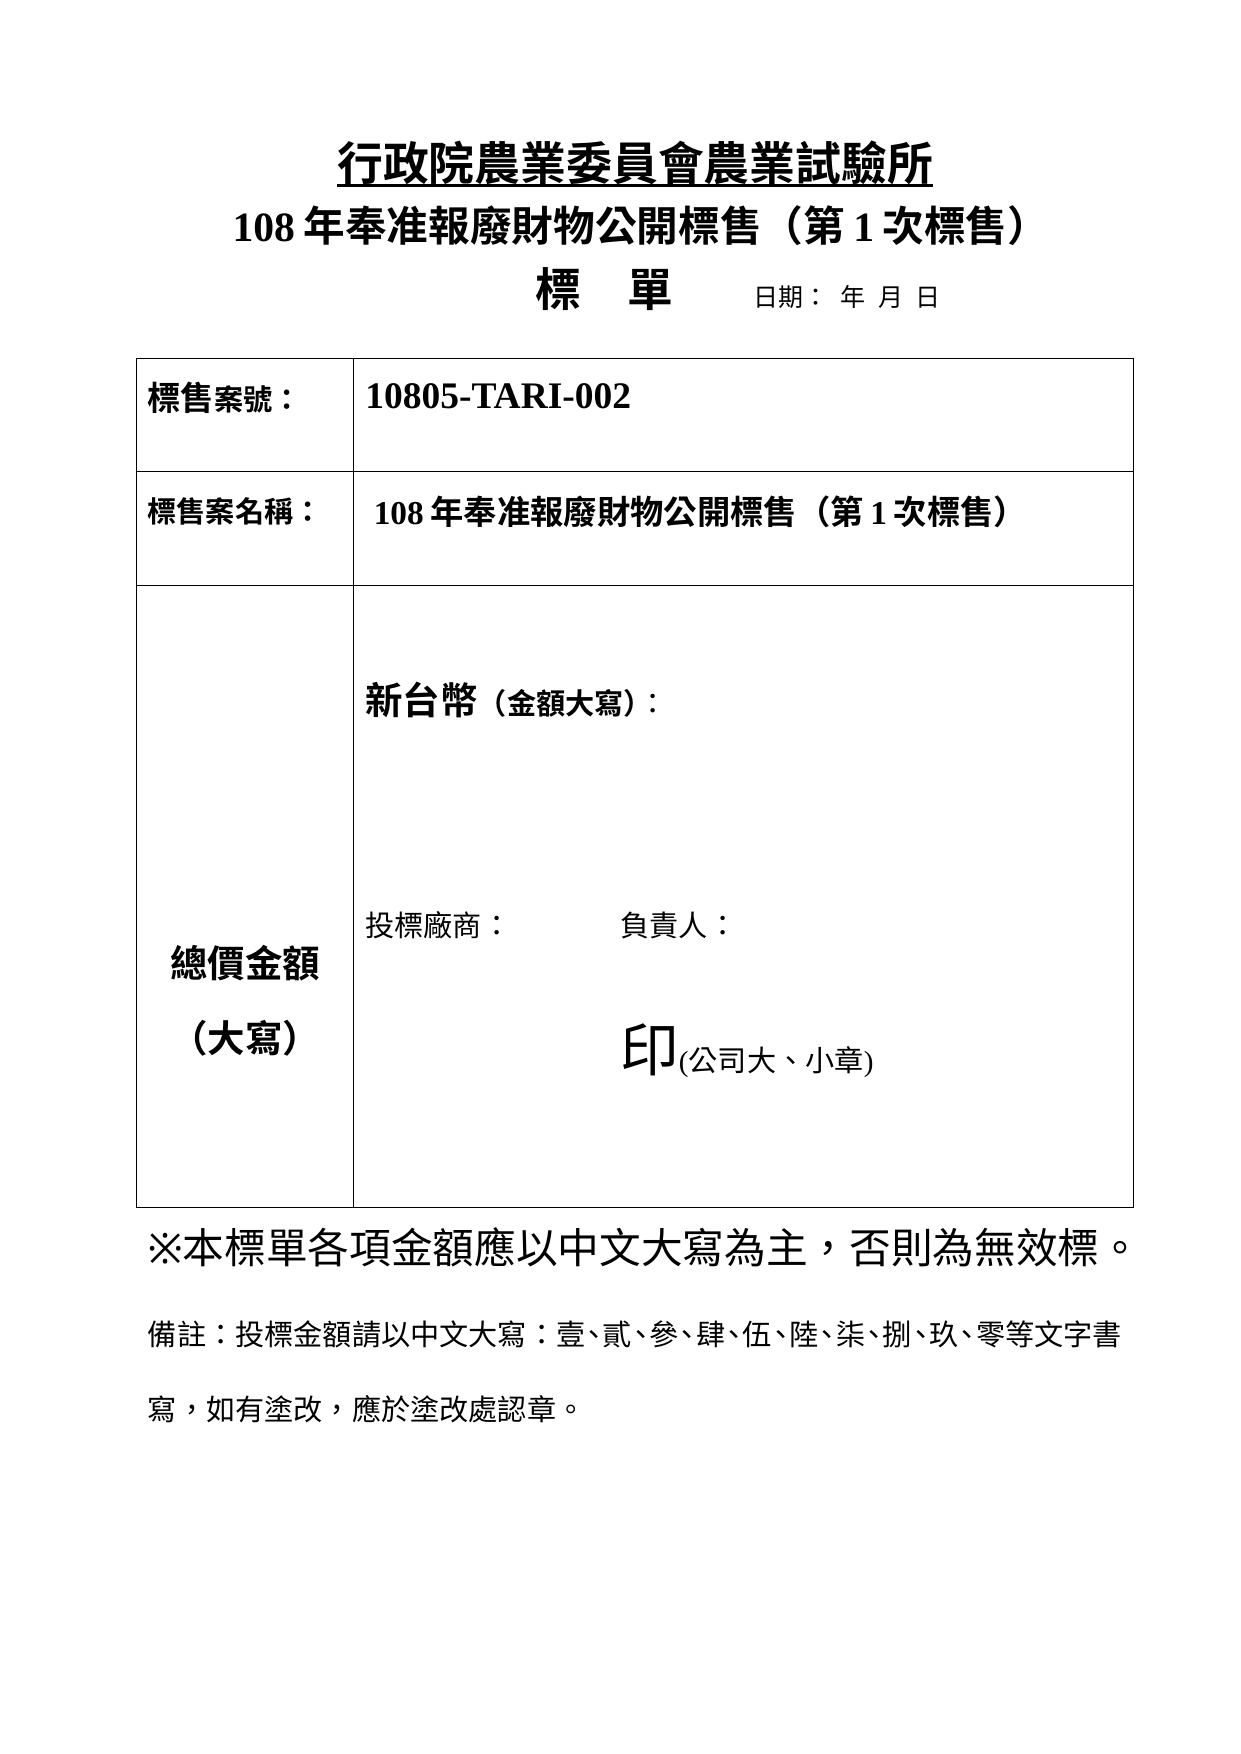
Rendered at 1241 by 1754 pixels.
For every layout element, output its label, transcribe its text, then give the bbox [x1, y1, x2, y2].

table_header 10805-TARI-002 [354, 359, 1133, 471]
text 108年奉准報廢財物公開標售（第1次標售） [148, 193, 1122, 254]
text 備註：投標金額請以中文大寫：壹、貳、參、肆、伍、陸、柒、捌、玖、零等文字書寫，如有塗改，應於塗改處認章。 [148, 1295, 1122, 1445]
table_cell 新台幣（金額大寫）： 投標廠商： 負責人： 印(公司大、小章) [354, 586, 1133, 1207]
text 行政院農業委員會農業試驗所 [148, 127, 1122, 193]
text 標 單 日期： 年 月 日 [148, 254, 1122, 320]
table_header 標售案號： [137, 359, 353, 471]
table_cell 108年奉准報廢財物公開標售（第1次標售） [354, 472, 1133, 585]
table_cell 總價金額 （大寫） [137, 586, 353, 1207]
table_cell 標售案名稱： [137, 472, 353, 585]
text ※本標單各項金額應以中文大寫為主，否則為無效標。 [148, 1208, 1122, 1283]
